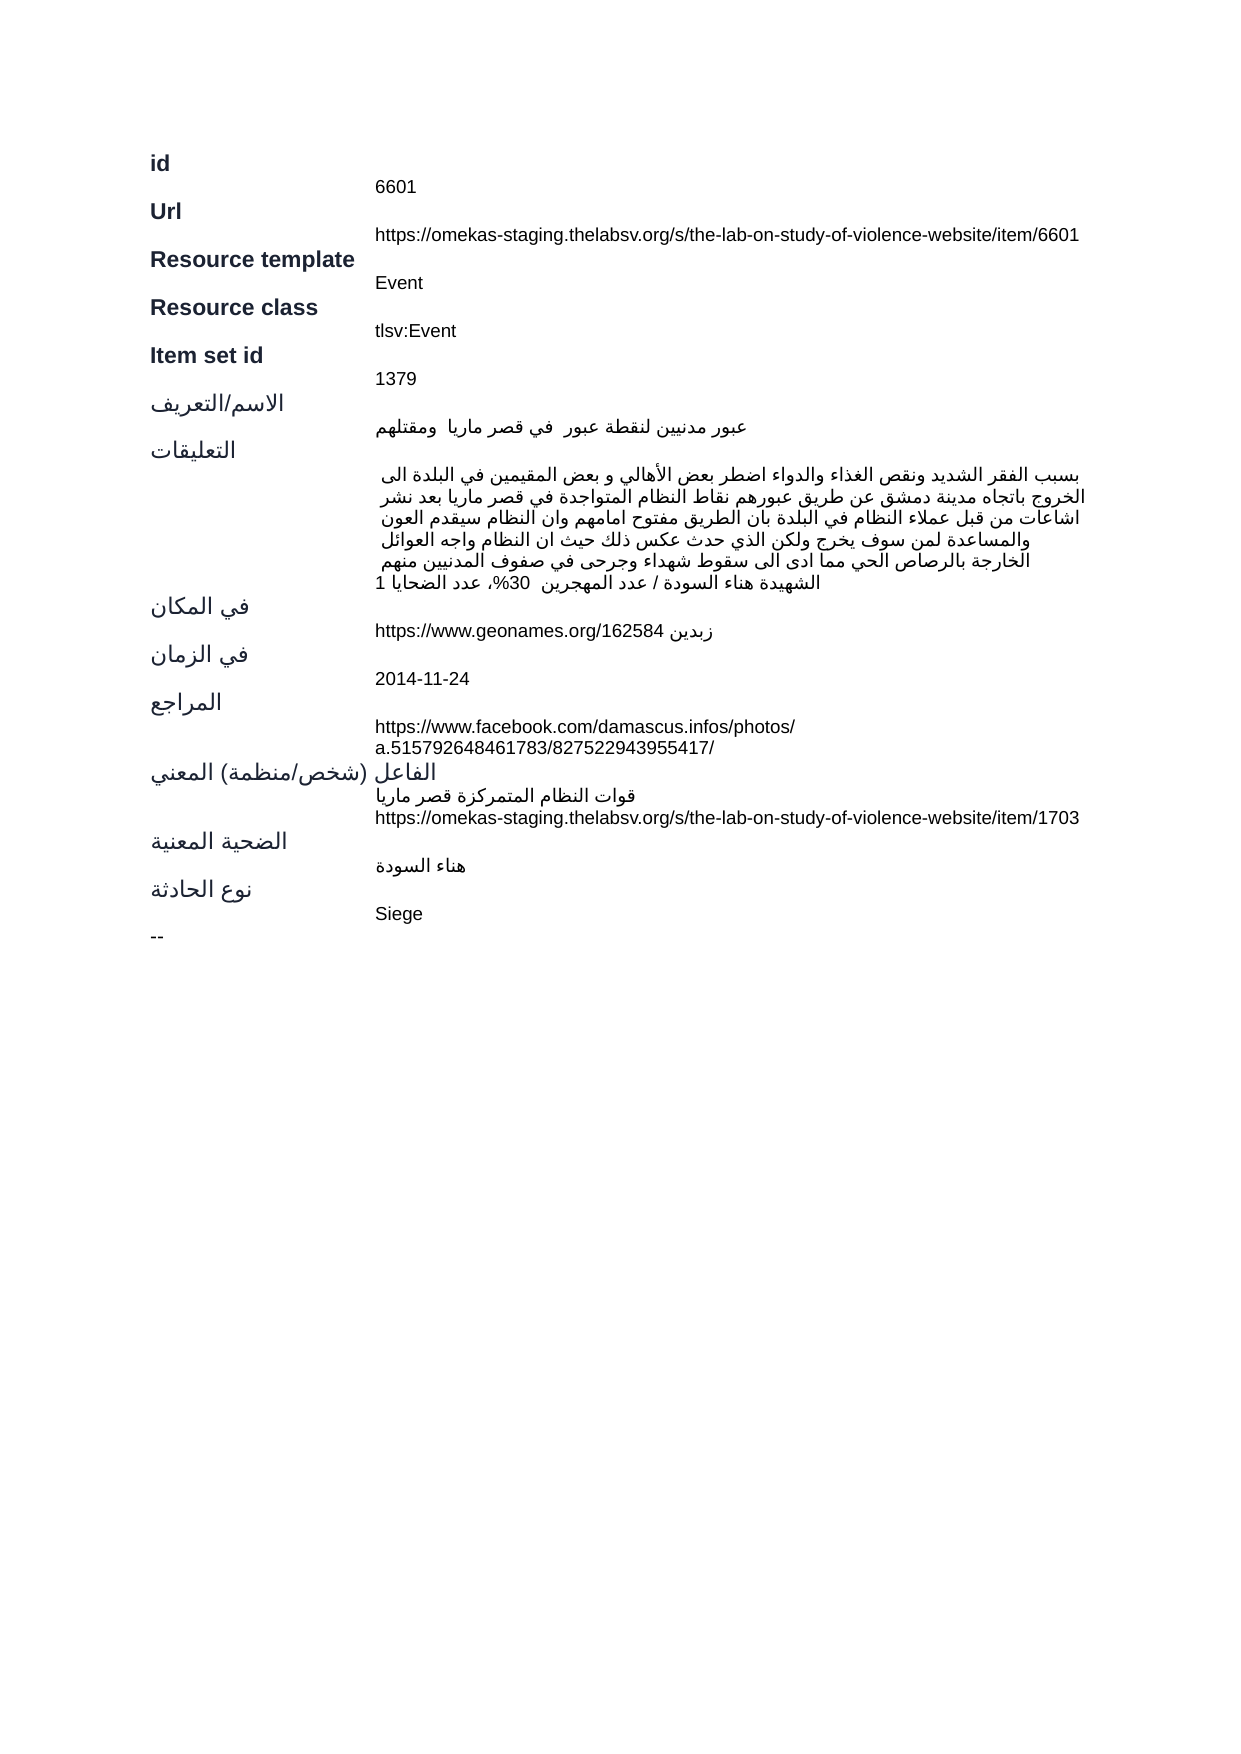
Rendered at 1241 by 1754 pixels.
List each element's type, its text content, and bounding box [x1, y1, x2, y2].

text Resource class [150, 294, 1090, 320]
text الضحية المعنية [150, 828, 1090, 854]
text -- [150, 924, 1090, 948]
text Item set id [150, 342, 1090, 368]
text في الزمان [150, 641, 1090, 667]
text https://www.geonames.org/162584 زبدين [375, 619, 1090, 641]
text الفاعل (شخص/منظمة) المعني [150, 758, 1090, 785]
text 1379 [375, 368, 1090, 389]
text في المكان [150, 593, 1090, 619]
text https://www.facebook.com/damascus.infos/photos/a.515792648461783/827522943955417/ [375, 715, 1090, 758]
text قوات النظام المتمركزة قصر ماريا [375, 785, 1090, 806]
text id [150, 150, 1090, 176]
text Resource template [150, 246, 1090, 272]
text بسبب الفقر الشديد ونقص الغذاء والدواء اضطر بعض الأهالي و بعض المقيمين في البلدة الى الخروج باتجاه مدينة دمشق عن طريق عبورهم نقاط النظام المتواجدة في قصر ماريا بعد نشر اشاعات من قبل عملاء النظام في البلدة بان الطريق مفتوح امامهم وان النظام سيقدم العون والمساعدة لمن سوف يخرج ولكن الذي حدث عكس ذلك حيث ان النظام واجه العوائل الخارجة بالرصاص الحي مما ادى الى سقوط شهداء وجرحى في صفوف المدنيين منهم الشهيدة هناء السودة / عدد المهجرين 30%، عدد الضحايا 1 [375, 464, 1090, 593]
text المراجع [150, 689, 1090, 715]
text Url [150, 198, 1090, 224]
text https://omekas-staging.thelabsv.org/s/the-lab-on-study-of-violence-website/item/6601 [375, 224, 1090, 246]
text https://omekas-staging.thelabsv.org/s/the-lab-on-study-of-violence-website/item/1703 [375, 806, 1090, 828]
text هناء السودة [375, 854, 1090, 876]
text نوع الحادثة [150, 876, 1090, 902]
text الاسم/التعريف [150, 389, 1090, 416]
text 2014-11-24 [375, 667, 1090, 689]
text Siege [375, 902, 1090, 924]
text 6601 [375, 176, 1090, 198]
text التعليقات [150, 437, 1090, 464]
text tlsv:Event [375, 320, 1090, 342]
text عبور مدنيين لنقطة عبور في قصر ماريا ومقتلهم [375, 416, 1090, 437]
text Event [375, 272, 1090, 294]
